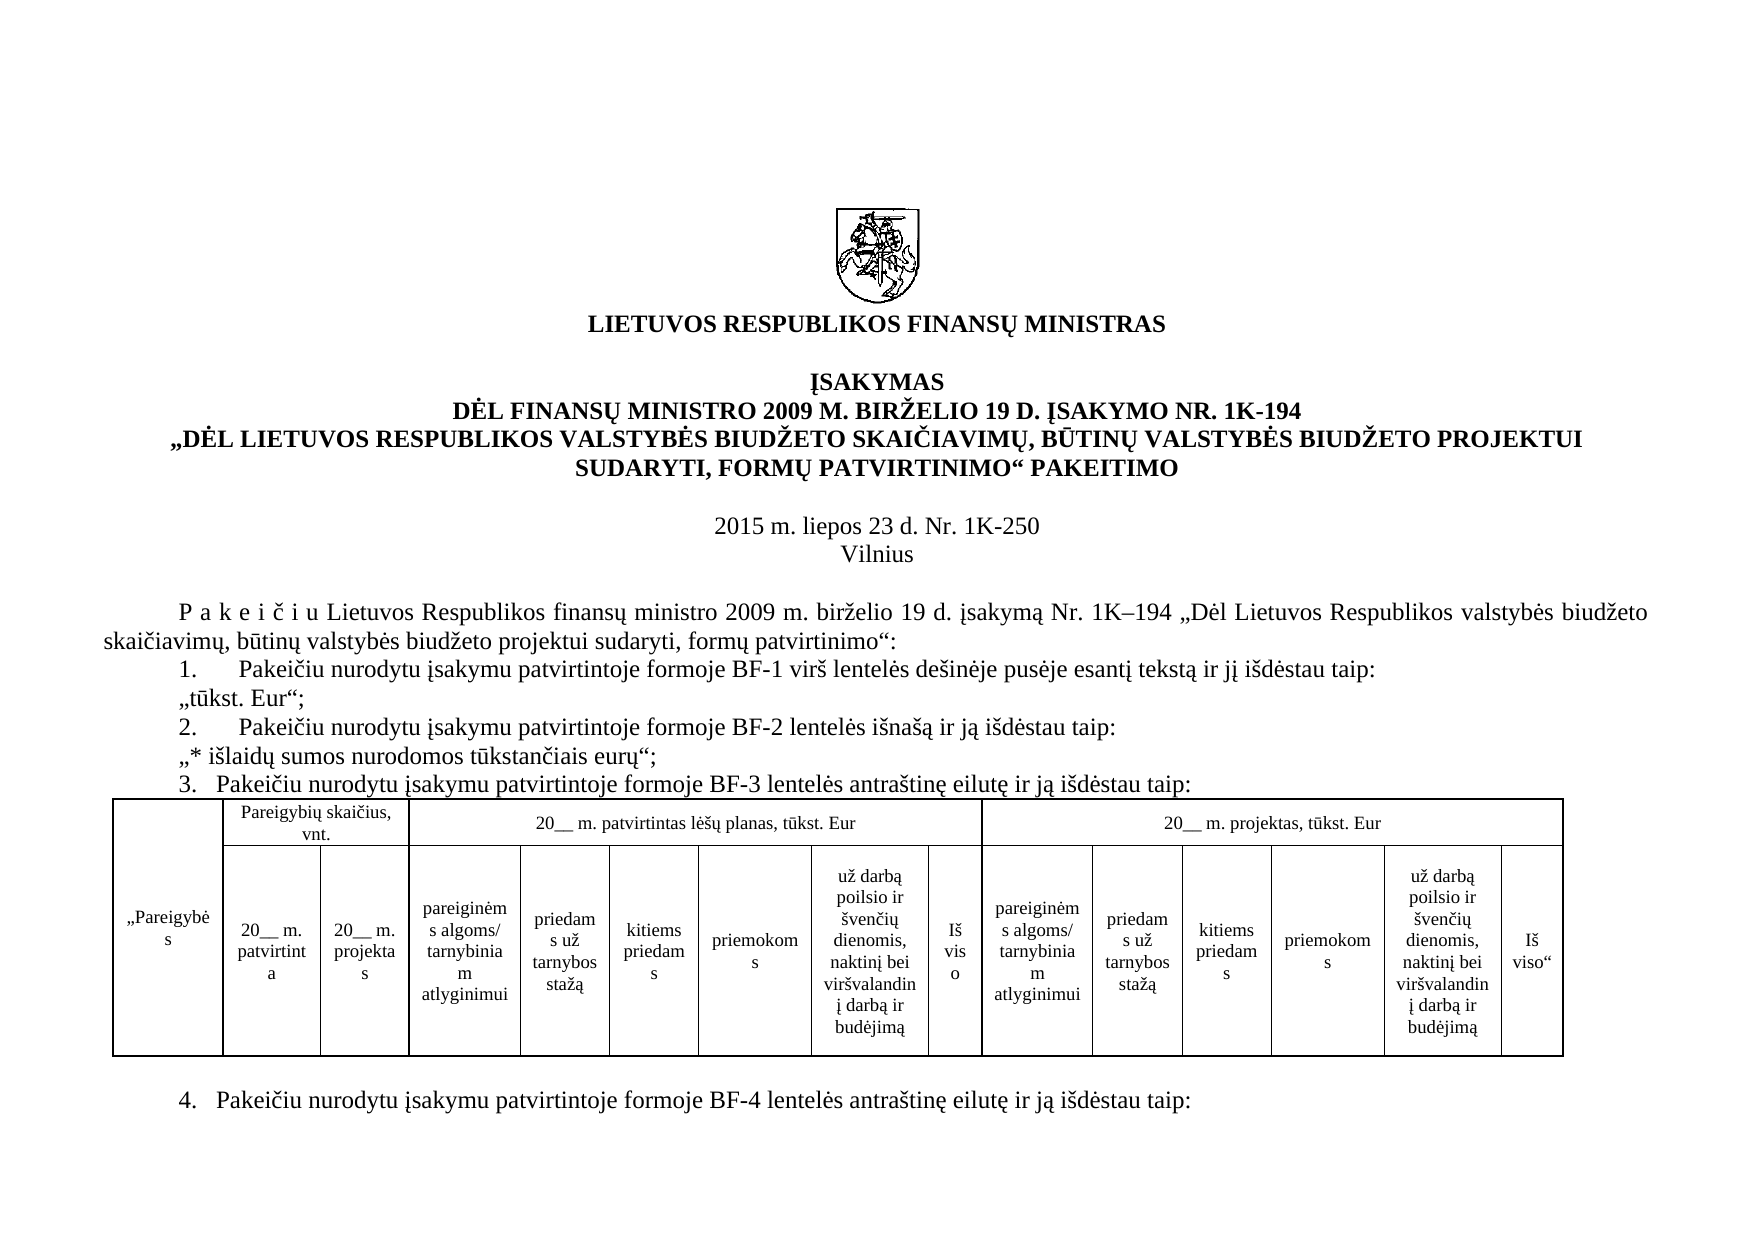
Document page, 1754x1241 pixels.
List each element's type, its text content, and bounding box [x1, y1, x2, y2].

table_cell pareiginėms algoms/ tarnybiniam atlyginimui [983, 846, 1092, 1054]
table_header 20__ m. projektas, tūkst. Eur [983, 800, 1562, 845]
table_header 20__ m. patvirtintas lėšų planas, tūkst. Eur [410, 800, 981, 845]
table_cell 20__ m. projektas [321, 846, 408, 1054]
text „DĖL LIETUVOS RESPUBLIKOS VALSTYBĖS BIUDŽETO SKAIČIAVIMŲ, BŪTINŲ VALSTYBĖS BIUDŽETO PROJEKTUI SUDARYTI, FORMŲ PATVIRTINIMO“ PAKEITIMO [103, 424, 1651, 482]
table_header „Pareigybės [114, 800, 222, 1054]
table_header Pareigybių skaičius, vnt. [224, 800, 408, 845]
table_cell priedams už tarnybos stažą [1093, 846, 1182, 1054]
table_cell kitiems priedams [1183, 846, 1271, 1054]
table_cell priemokoms [699, 846, 811, 1054]
text 3. Pakeičiu nurodytu įsakymu patvirtintoje formoje BF-3 lentelės antraštinę eilutę ir ją išdėstau taip: [178, 769, 1651, 798]
text P a k e i č i u Lietuvos Respublikos finansų ministro 2009 m. birželio 19 d. įsakymą Nr. 1K–194 „Dėl Lietuvos Respublikos valstybės biudžeto skaičiavimų, būtinų valstybės biudžeto projektui sudaryti, formų patvirtinimo“: [103, 597, 1651, 654]
text 1. Pakeičiu nurodytu įsakymu patvirtintoje formoje BF-1 virš lentelės dešinėje pusėje esantį tekstą ir jį išdėstau taip: [103, 654, 1651, 683]
table_cell kitiems priedams [610, 846, 698, 1054]
table_cell už darbą poilsio ir švenčių dienomis, naktinį bei viršvalandinį darbą ir budėjimą [812, 846, 928, 1054]
table_cell Iš viso“ [1502, 846, 1562, 1054]
text „* išlaidų sumos nurodomos tūkstančiais eurų“; [178, 741, 1651, 769]
text ĮSAKYMAS [103, 367, 1651, 396]
table_cell priedams už tarnybos stažą [521, 846, 609, 1054]
text DĖL FINANSŲ MINISTRO 2009 M. BIRŽELIO 19 D. ĮSAKYMO NR. 1K-194 [103, 396, 1651, 424]
text 2. Pakeičiu nurodytu įsakymu patvirtintoje formoje BF-2 lentelės išnašą ir ją išdėstau taip: [103, 712, 1651, 741]
text 4. Pakeičiu nurodytu įsakymu patvirtintoje formoje BF-4 lentelės antraštinę eilutę ir ją išdėstau taip: [178, 1085, 1651, 1114]
table_cell Iš viso [929, 846, 981, 1054]
text Vilnius [103, 539, 1651, 568]
table_cell 20__ m. patvirtinta [224, 846, 320, 1054]
table_cell už darbą poilsio ir švenčių dienomis, naktinį bei viršvalandinį darbą ir budėjimą [1385, 846, 1501, 1054]
table_cell pareiginėms algoms/ tarnybiniam atlyginimui [410, 846, 520, 1054]
text „tūkst. Eur“; [178, 683, 1651, 712]
table_cell priemokoms [1272, 846, 1384, 1054]
text LIETUVOS RESPUBLIKOS FINANSŲ MINISTRAS [103, 309, 1651, 338]
text 2015 m. liepos 23 d. Nr. 1K-250 [103, 511, 1651, 539]
